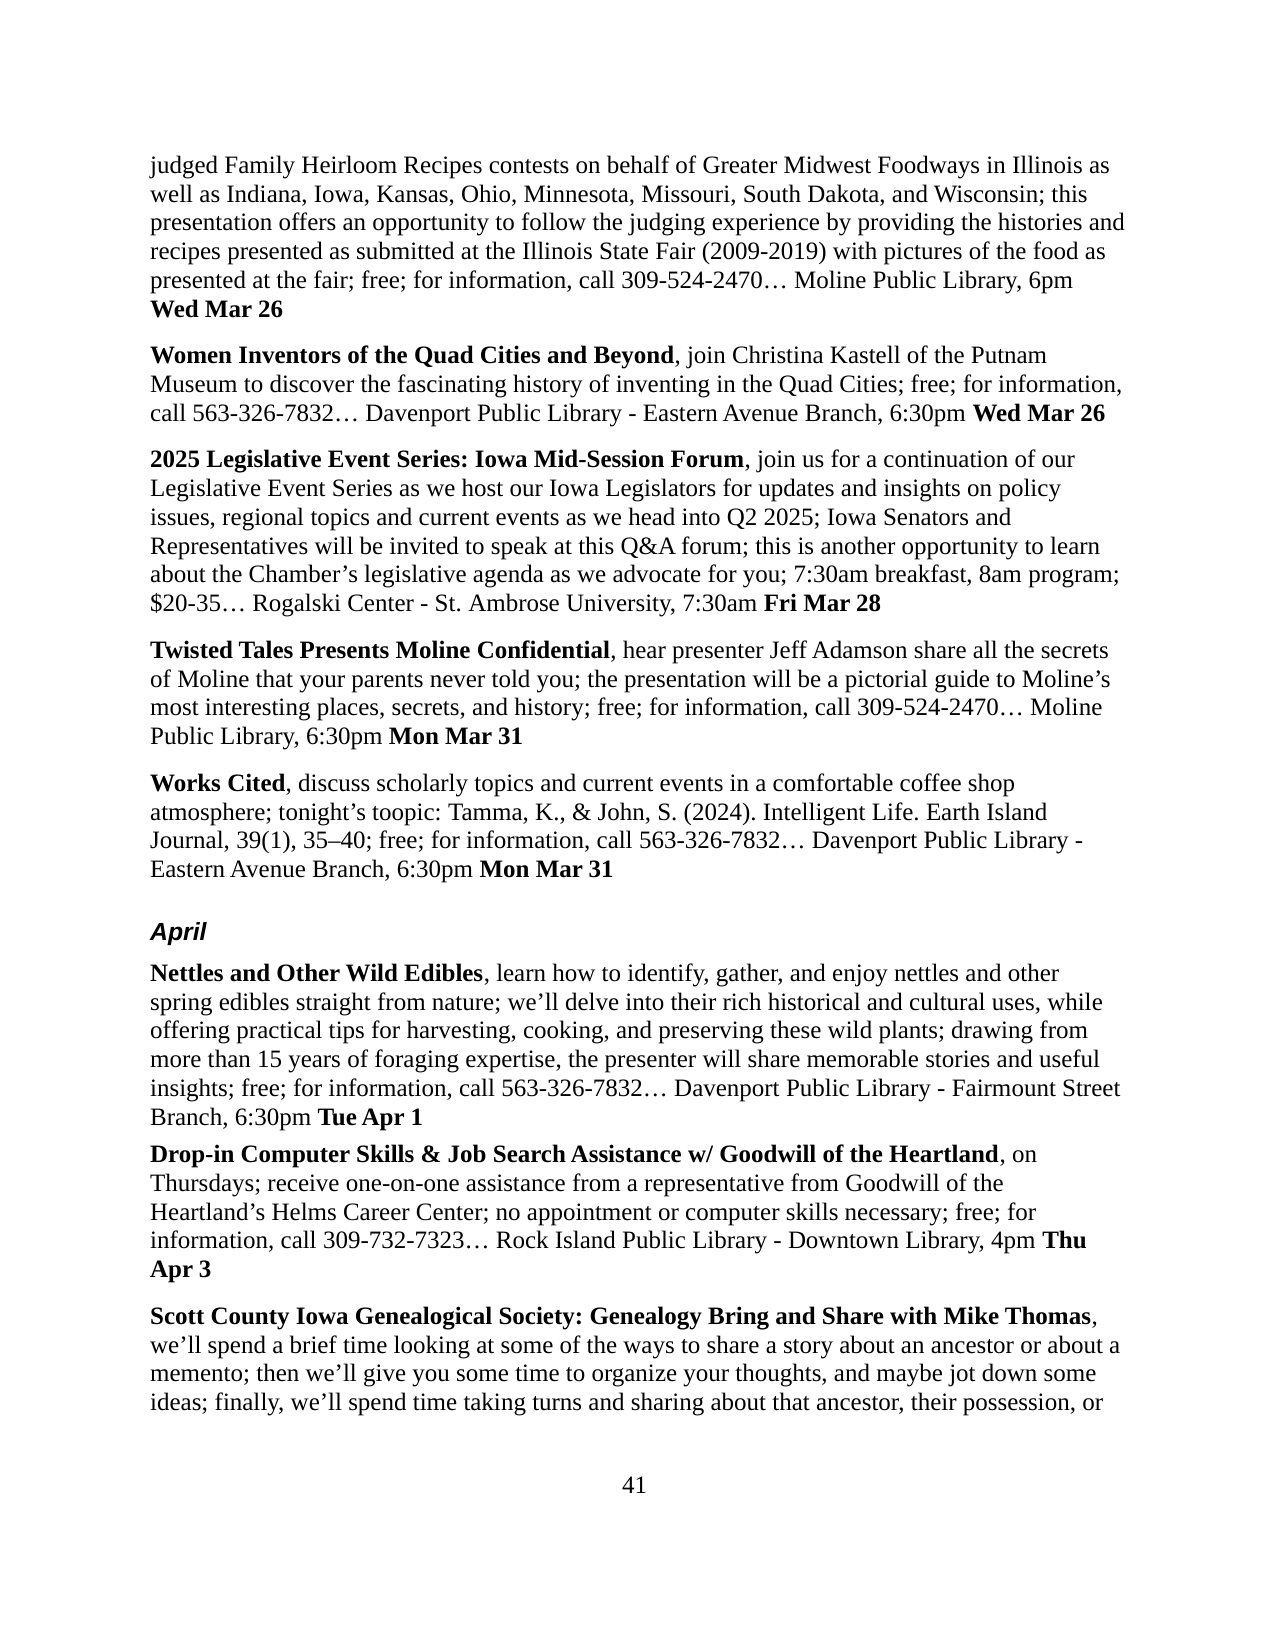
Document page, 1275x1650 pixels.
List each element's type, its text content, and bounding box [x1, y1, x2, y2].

text Works Cited, discuss scholarly topics and current events in a comfortable coffee shop atmosphere; tonight’s toopic: Tamma, K., & John, S. (2024). Intelligent Life. Earth Island Journal, 39(1), 35–40; free; for information, call 563-326-7832… Davenport Public Library - Eastern Avenue Branch, 6:30pm Mon Mar 31 [150, 768, 1125, 883]
text Drop-in Computer Skills & Job Search Assistance w/ Goodwill of the Heartland, on Thursdays; receive one-on-one assistance from a representative from Goodwill of the Heartland’s Helms Career Center; no appointment or computer skills necessary; free; for information, call 309-732-7323… Rock Island Public Library - Downtown Library, 4pm Thu Apr 3 [150, 1139, 1125, 1283]
text 2025 Legislative Event Series: Iowa Mid-Session Forum, join us for a continuation of our Legislative Event Series as we host our Iowa Legislators for updates and insights on policy issues, regional topics and current events as we head into Q2 2025; Iowa Senators and Representatives will be invited to speak at this Q&A forum; this is another opportunity to learn about the Chamber’s legislative agenda as we advocate for you; 7:30am breakfast, 8am program; $20-35… Rogalski Center - St. Ambrose University, 7:30am Fri Mar 28 [150, 444, 1125, 617]
text Twisted Tales Presents Moline Confidential, hear presenter Jeff Adamson share all the secrets of Moline that your parents never told you; the presentation will be a pictorial guide to Moline’s most interesting places, secrets, and history; free; for information, call 309-524-2470… Moline Public Library, 6:30pm Mon Mar 31 [150, 635, 1125, 750]
text Women Inventors of the Quad Cities and Beyond, join Christina Kastell of the Putnam Museum to discover the fascinating history of inventing in the Quad Cities; free; for information, call 563-326-7832… Davenport Public Library - Eastern Avenue Branch, 6:30pm Wed Mar 26 [150, 340, 1125, 427]
text Scott County Iowa Genealogical Society: Genealogy Bring and Share with Mike Thomas, we’ll spend a brief time looking at some of the ways to share a story about an ancestor or about a memento; then we’ll give you some time to organize your thoughts, and maybe jot down some ideas; finally, we’ll spend time taking turns and sharing about that ancestor, their possession, or [150, 1301, 1125, 1416]
subtitle April [150, 917, 1125, 945]
text Nettles and Other Wild Edibles, learn how to identify, gather, and enjoy nettles and other spring edibles straight from nature; we’ll delve into their rich historical and cultural uses, while offering practical tips for harvesting, cooking, and preserving these wild plants; drawing from more than 15 years of foraging expertise, the presenter will share memorable stories and useful insights; free; for information, call 563-326-7832… Davenport Public Library - Fairmount Street Branch, 6:30pm Tue Apr 1 [150, 958, 1125, 1130]
text judged Family Heirloom Recipes contests on behalf of Greater Midwest Foodways in Illinois as well as Indiana, Iowa, Kansas, Ohio, Minnesota, Missouri, South Dakota, and Wisconsin; this presentation offers an opportunity to follow the judging experience by providing the histories and recipes presented as submitted at the Illinois State Fair (2009-2019) with pictures of the food as presented at the fair; free; for information, call 309-524-2470… Moline Public Library, 6pm Wed Mar 26 [150, 150, 1125, 322]
